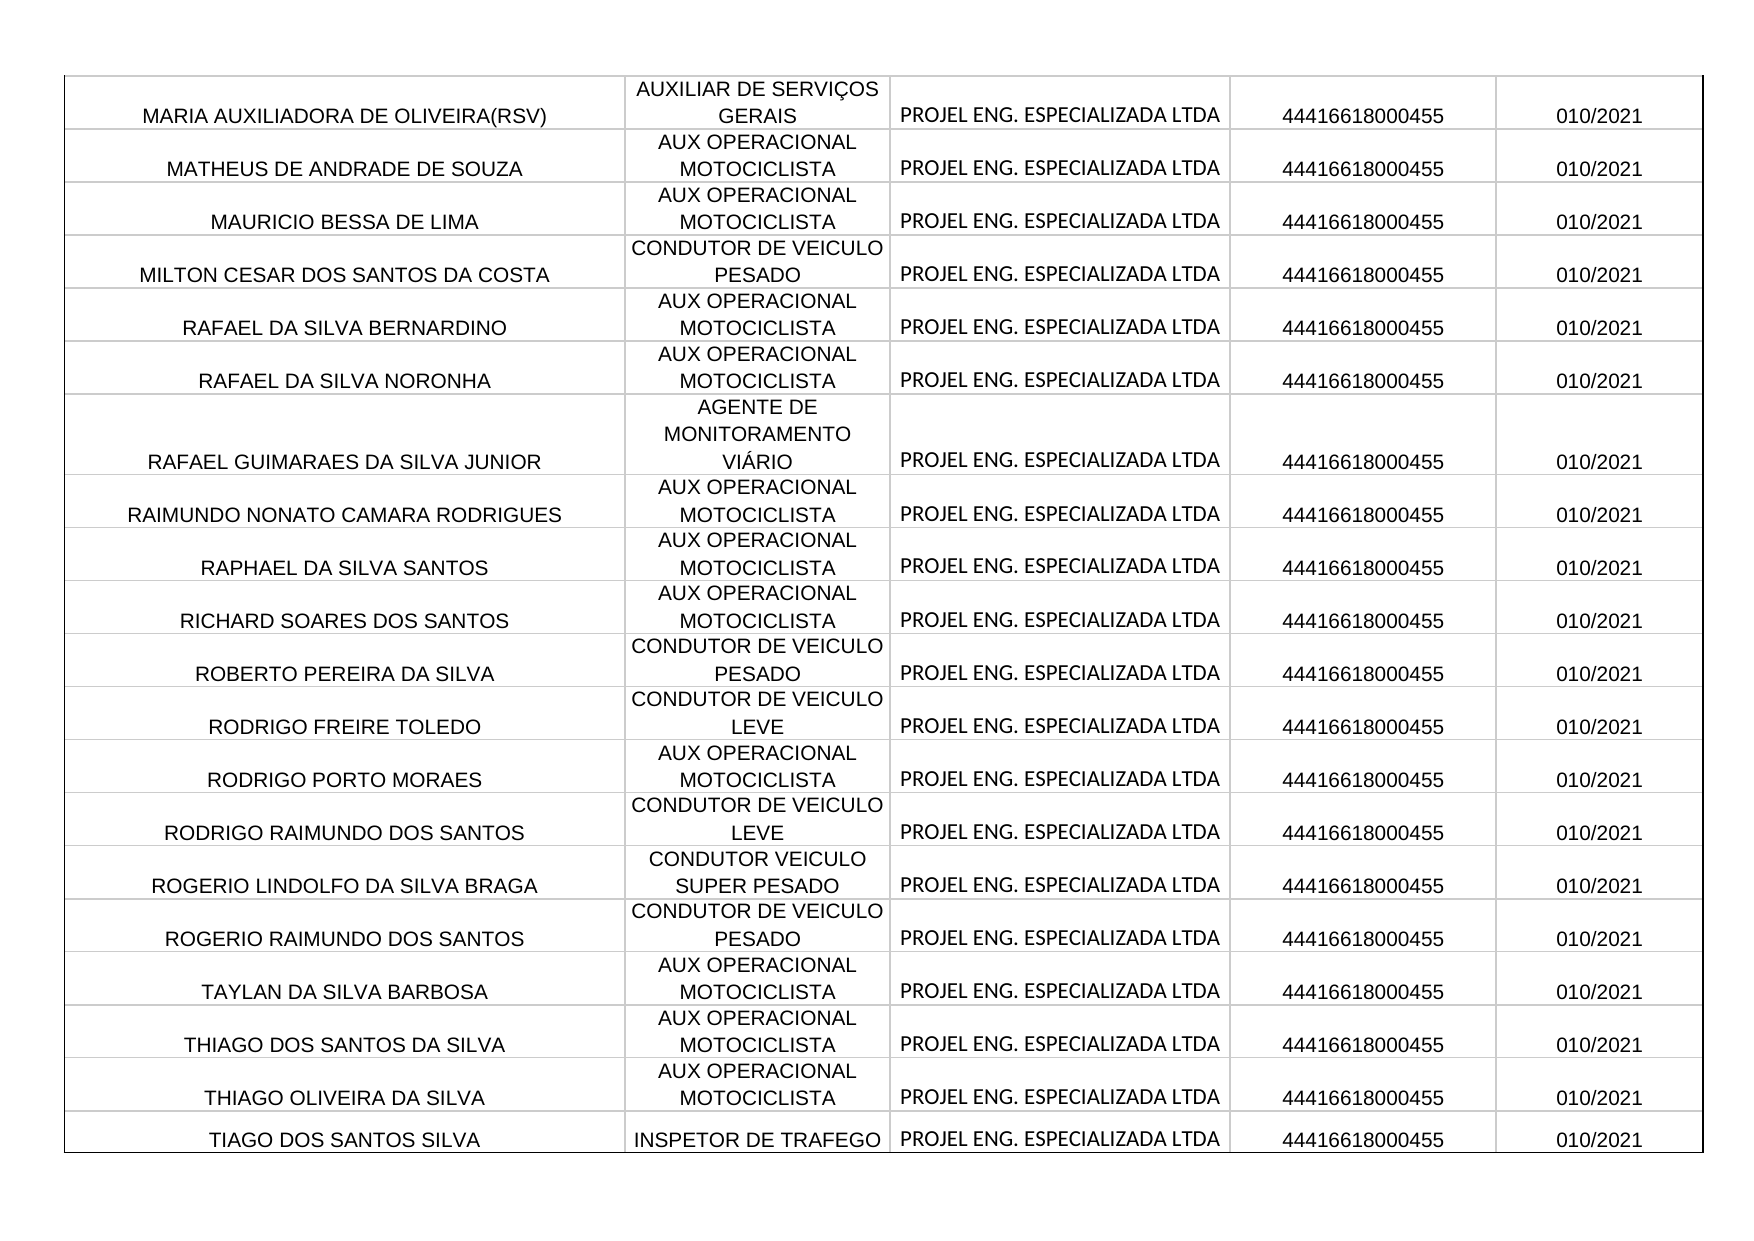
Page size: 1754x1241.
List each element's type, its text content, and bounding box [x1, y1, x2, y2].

table_cell AUX OPERACIONAL MOTOCICLISTA [626, 740, 889, 792]
table_cell PROJEL ENG. ESPECIALIZADA LTDA [891, 900, 1229, 951]
table_cell 010/2021 [1497, 183, 1702, 234]
table_cell 010/2021 [1497, 342, 1702, 393]
table_cell PROJEL ENG. ESPECIALIZADA LTDA [891, 342, 1229, 393]
table_cell RAFAEL DA SILVA BERNARDINO [65, 289, 624, 340]
table_cell RODRIGO FREIRE TOLEDO [65, 687, 624, 739]
table_cell MAURICIO BESSA DE LIMA [65, 183, 624, 234]
table_cell RAFAEL GUIMARAES DA SILVA JUNIOR [65, 395, 624, 474]
table_cell 010/2021 [1497, 952, 1702, 1004]
table_cell CONDUTOR DE VEICULO PESADO [626, 634, 889, 686]
table_cell 44416618000455 [1231, 846, 1495, 898]
table_cell AUX OPERACIONAL MOTOCICLISTA [626, 130, 889, 181]
table_cell PROJEL ENG. ESPECIALIZADA LTDA [891, 289, 1229, 340]
table_cell RICHARD SOARES DOS SANTOS [65, 581, 624, 633]
table_cell 44416618000455 [1231, 528, 1495, 580]
table_cell 44416618000455 [1231, 900, 1495, 951]
table_cell PROJEL ENG. ESPECIALIZADA LTDA [891, 687, 1229, 739]
table_cell MARIA AUXILIADORA DE OLIVEIRA(RSV) [65, 77, 624, 128]
table_cell CONDUTOR DE VEICULO PESADO [626, 236, 889, 287]
table_cell RODRIGO RAIMUNDO DOS SANTOS [65, 793, 624, 845]
table_cell PROJEL ENG. ESPECIALIZADA LTDA [891, 581, 1229, 633]
table_cell RAFAEL DA SILVA NORONHA [65, 342, 624, 393]
table_cell PROJEL ENG. ESPECIALIZADA LTDA [891, 634, 1229, 686]
table_cell 010/2021 [1497, 846, 1702, 898]
table_cell PROJEL ENG. ESPECIALIZADA LTDA [891, 236, 1229, 287]
table_cell ROBERTO PEREIRA DA SILVA [65, 634, 624, 686]
table_cell PROJEL ENG. ESPECIALIZADA LTDA [891, 1006, 1229, 1057]
table_cell 010/2021 [1497, 236, 1702, 287]
table_cell 010/2021 [1497, 1058, 1702, 1110]
table_cell 010/2021 [1497, 1006, 1702, 1057]
table_cell TAYLAN DA SILVA BARBOSA [65, 952, 624, 1004]
table_cell PROJEL ENG. ESPECIALIZADA LTDA [891, 846, 1229, 898]
table_cell PROJEL ENG. ESPECIALIZADA LTDA [891, 1112, 1229, 1152]
table_cell 44416618000455 [1231, 77, 1495, 128]
table_cell AUX OPERACIONAL MOTOCICLISTA [626, 1058, 889, 1110]
table_cell CONDUTOR DE VEICULO LEVE [626, 687, 889, 739]
table_cell AUX OPERACIONAL MOTOCICLISTA [626, 475, 889, 527]
table_cell 44416618000455 [1231, 395, 1495, 474]
table_cell PROJEL ENG. ESPECIALIZADA LTDA [891, 793, 1229, 845]
table_cell 44416618000455 [1231, 1058, 1495, 1110]
table_cell ROGERIO RAIMUNDO DOS SANTOS [65, 900, 624, 951]
table_cell 010/2021 [1497, 289, 1702, 340]
table_cell 44416618000455 [1231, 581, 1495, 633]
table_cell 010/2021 [1497, 395, 1702, 474]
table_cell AUX OPERACIONAL MOTOCICLISTA [626, 342, 889, 393]
table_cell CONDUTOR DE VEICULO LEVE [626, 793, 889, 845]
table_cell PROJEL ENG. ESPECIALIZADA LTDA [891, 528, 1229, 580]
table_cell 44416618000455 [1231, 793, 1495, 845]
table_cell RAIMUNDO NONATO CAMARA RODRIGUES [65, 475, 624, 527]
table_cell CONDUTOR VEICULO SUPER PESADO [626, 846, 889, 898]
table_cell 010/2021 [1497, 528, 1702, 580]
table_cell PROJEL ENG. ESPECIALIZADA LTDA [891, 183, 1229, 234]
table_cell 44416618000455 [1231, 952, 1495, 1004]
table_cell MILTON CESAR DOS SANTOS DA COSTA [65, 236, 624, 287]
table_cell 44416618000455 [1231, 130, 1495, 181]
table_cell AUX OPERACIONAL MOTOCICLISTA [626, 183, 889, 234]
table_cell 010/2021 [1497, 793, 1702, 845]
table_cell PROJEL ENG. ESPECIALIZADA LTDA [891, 77, 1229, 128]
table_cell TIAGO DOS SANTOS SILVA [65, 1112, 624, 1152]
table_cell AGENTE DE MONITORAMENTO VIÁRIO [626, 395, 889, 474]
table_cell 010/2021 [1497, 581, 1702, 633]
table_cell 44416618000455 [1231, 183, 1495, 234]
table_cell 44416618000455 [1231, 236, 1495, 287]
table_cell 44416618000455 [1231, 1006, 1495, 1057]
table_cell THIAGO DOS SANTOS DA SILVA [65, 1006, 624, 1057]
table_cell 44416618000455 [1231, 740, 1495, 792]
table_cell PROJEL ENG. ESPECIALIZADA LTDA [891, 475, 1229, 527]
table_cell 44416618000455 [1231, 634, 1495, 686]
table_cell 44416618000455 [1231, 289, 1495, 340]
table_cell 010/2021 [1497, 130, 1702, 181]
table_cell THIAGO OLIVEIRA DA SILVA [65, 1058, 624, 1110]
table_cell 010/2021 [1497, 740, 1702, 792]
table_cell 010/2021 [1497, 1112, 1702, 1152]
table_cell RODRIGO PORTO MORAES [65, 740, 624, 792]
table_cell AUX OPERACIONAL MOTOCICLISTA [626, 1006, 889, 1057]
table_cell CONDUTOR DE VEICULO PESADO [626, 900, 889, 951]
table_cell PROJEL ENG. ESPECIALIZADA LTDA [891, 1058, 1229, 1110]
table_cell 010/2021 [1497, 77, 1702, 128]
table_cell PROJEL ENG. ESPECIALIZADA LTDA [891, 740, 1229, 792]
table_cell AUX OPERACIONAL MOTOCICLISTA [626, 289, 889, 340]
table_cell PROJEL ENG. ESPECIALIZADA LTDA [891, 952, 1229, 1004]
table_cell 44416618000455 [1231, 342, 1495, 393]
table_cell INSPETOR DE TRAFEGO [626, 1112, 889, 1152]
table_cell PROJEL ENG. ESPECIALIZADA LTDA [891, 395, 1229, 474]
table_cell AUX OPERACIONAL MOTOCICLISTA [626, 528, 889, 580]
table_cell MATHEUS DE ANDRADE DE SOUZA [65, 130, 624, 181]
table_cell 010/2021 [1497, 687, 1702, 739]
table_cell 44416618000455 [1231, 687, 1495, 739]
table_cell PROJEL ENG. ESPECIALIZADA LTDA [891, 130, 1229, 181]
table_cell 010/2021 [1497, 634, 1702, 686]
table_cell 44416618000455 [1231, 1112, 1495, 1152]
table_cell 010/2021 [1497, 900, 1702, 951]
table_cell 010/2021 [1497, 475, 1702, 527]
table_cell ROGERIO LINDOLFO DA SILVA BRAGA [65, 846, 624, 898]
table_cell AUXILIAR DE SERVIÇOS GERAIS [626, 77, 889, 128]
table_cell 44416618000455 [1231, 475, 1495, 527]
table_cell AUX OPERACIONAL MOTOCICLISTA [626, 952, 889, 1004]
table_cell AUX OPERACIONAL MOTOCICLISTA [626, 581, 889, 633]
table_cell RAPHAEL DA SILVA SANTOS [65, 528, 624, 580]
